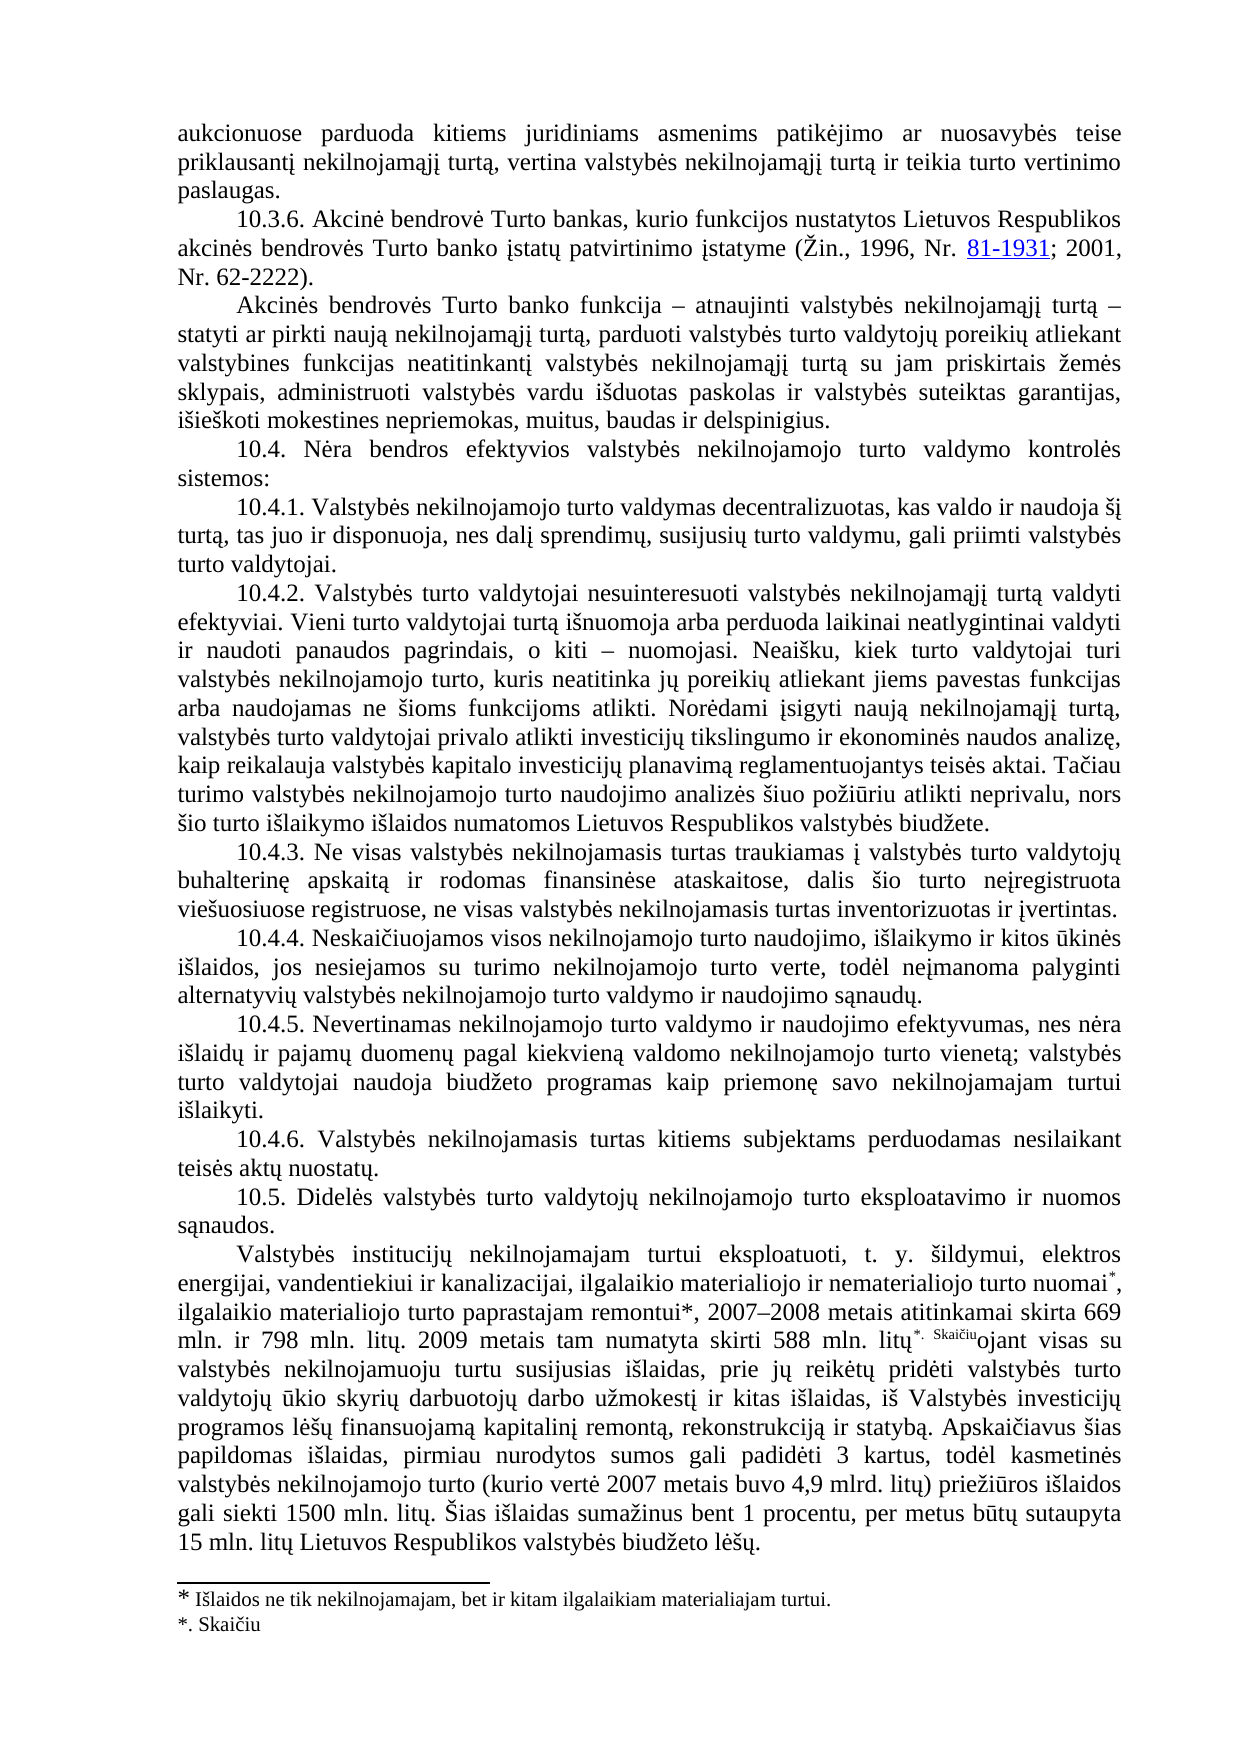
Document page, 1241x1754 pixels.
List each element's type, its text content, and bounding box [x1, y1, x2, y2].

text 10.4.1. Valstybės nekilnojamojo turto valdymas decentralizuotas, kas valdo ir naudoja šį turtą, tas juo ir disponuoja, nes dalį sprendimų, susijusių turto valdymu, gali priimti valstybės turto valdytojai. [177, 492, 1122, 578]
text 10.4.4. Neskaičiuojamos visos nekilnojamojo turto naudojimo, išlaikymo ir kitos ūkinės išlaidos, jos nesiejamos su turimo nekilnojamojo turto verte, todėl neįmanoma palyginti alternatyvių valstybės nekilnojamojo turto valdymo ir naudojimo sąnaudų. [177, 923, 1122, 1009]
text Išlaidos ne tik nekilnojamajam, bet ir kitam ilgalaikiam materialiajam turtui. [177, 1583, 1122, 1612]
text 10.5. Didelės valstybės turto valdytojų nekilnojamojo turto eksploatavimo ir nuomos sąnaudos. [177, 1182, 1122, 1239]
text 10.3.6. Akcinė bendrovė Turto bankas, kurio funkcijos nustatytos Lietuvos Respublikos akcinės bendrovės Turto banko įstatų patvirtinimo įstatyme (Žin., 1996, Nr. 81-1931; 2001, Nr. 62-2222). [177, 204, 1122, 291]
text 10.4.5. Nevertinamas nekilnojamojo turto valdymo ir naudojimo efektyvumas, nes nėra išlaidų ir pajamų duomenų pagal kiekvieną valdomo nekilnojamojo turto vienetą; valstybės turto valdytojai naudoja biudžeto programas kaip priemonę savo nekilnojamajam turtui išlaikyti. [177, 1009, 1122, 1124]
text 10.4.6. Valstybės nekilnojamasis turtas kitiems subjektams perduodamas nesilaikant teisės aktų nuostatų. [177, 1124, 1122, 1182]
text 10.4. Nėra bendros efektyvios valstybės nekilnojamojo turto valdymo kontrolės sistemos: [177, 434, 1122, 492]
text Akcinės bendrovės Turto banko funkcija – atnaujinti valstybės nekilnojamąjį turtą – statyti ar pirkti naują nekilnojamąjį turtą, parduoti valstybės turto valdytojų poreikių atliekant valstybines funkcijas neatitinkantį valstybės nekilnojamąjį turtą su jam priskirtais žemės sklypais, administruoti valstybės vardu išduotas paskolas ir valstybės suteiktas garantijas, išieškoti mokestines nepriemokas, muitus, baudas ir delspinigius. [177, 291, 1122, 434]
text 10.4.3. Ne visas valstybės nekilnojamasis turtas traukiamas į valstybės turto valdytojų buhalterinę apskaitą ir rodomas finansinėse ataskaitose, dalis šio turto neįregistruota viešuosiuose registruose, ne visas valstybės nekilnojamasis turtas inventorizuotas ir įvertintas. [177, 837, 1122, 923]
text 10.4.2. Valstybės turto valdytojai nesuinteresuoti valstybės nekilnojamąjį turtą valdyti efektyviai. Vieni turto valdytojai turtą išnuomoja arba perduoda laikinai neatlygintinai valdyti ir naudoti panaudos pagrindais, o kiti – nuomojasi. Neaišku, kiek turto valdytojai turi valstybės nekilnojamojo turto, kuris neatitinka jų poreikių atliekant jiems pavestas funkcijas arba naudojamas ne šioms funkcijoms atlikti. Norėdami įsigyti naują nekilnojamąjį turtą, valstybės turto valdytojai privalo atlikti investicijų tikslingumo ir ekonominės naudos analizę, kaip reikalauja valstybės kapitalo investicijų planavimą reglamentuojantys teisės aktai. Tačiau turimo valstybės nekilnojamojo turto naudojimo analizės šiuo požiūriu atlikti neprivalu, nors šio turto išlaikymo išlaidos numatomos Lietuvos Respublikos valstybės biudžete. [177, 578, 1122, 837]
text aukcionuose parduoda kitiems juridiniams asmenims patikėjimo ar nuosavybės teise priklausantį nekilnojamąjį turtą, vertina valstybės nekilnojamąjį turtą ir teikia turto vertinimo paslaugas. [177, 118, 1122, 204]
text Valstybės institucijų nekilnojamajam turtui eksploatuoti, t. y. šildymui, elektros energijai, vandentiekiui ir kanalizacijai, ilgalaikio materialiojo ir nematerialiojo turto nuomai, ilgalaikio materialiojo turto paprastajam remontui*, 2007–2008 metais atitinkamai skirta 669 mln. ir 798 mln. litų. 2009 metais tam numatyta skirti 588 mln. litųojant visas su valstybės nekilnojamuoju turtu susijusias išlaidas, prie jų reikėtų pridėti valstybės turto valdytojų ūkio skyrių darbuotojų darbo užmokestį ir kitas išlaidas, iš Valstybės investicijų programos lėšų finansuojamą kapitalinį remontą, rekonstrukciją ir statybą. Apskaičiavus šias papildomas išlaidas, pirmiau nurodytos sumos gali padidėti 3 kartus, todėl kasmetinės valstybės nekilnojamojo turto (kurio vertė 2007 metais buvo 4,9 mlrd. litų) priežiūros išlaidos gali siekti 1500 mln. litų. Šias išlaidas sumažinus bent 1 procentu, per metus būtų sutaupyta 15 mln. litų Lietuvos Respublikos valstybės biudžeto lėšų. [177, 1239, 1122, 1556]
